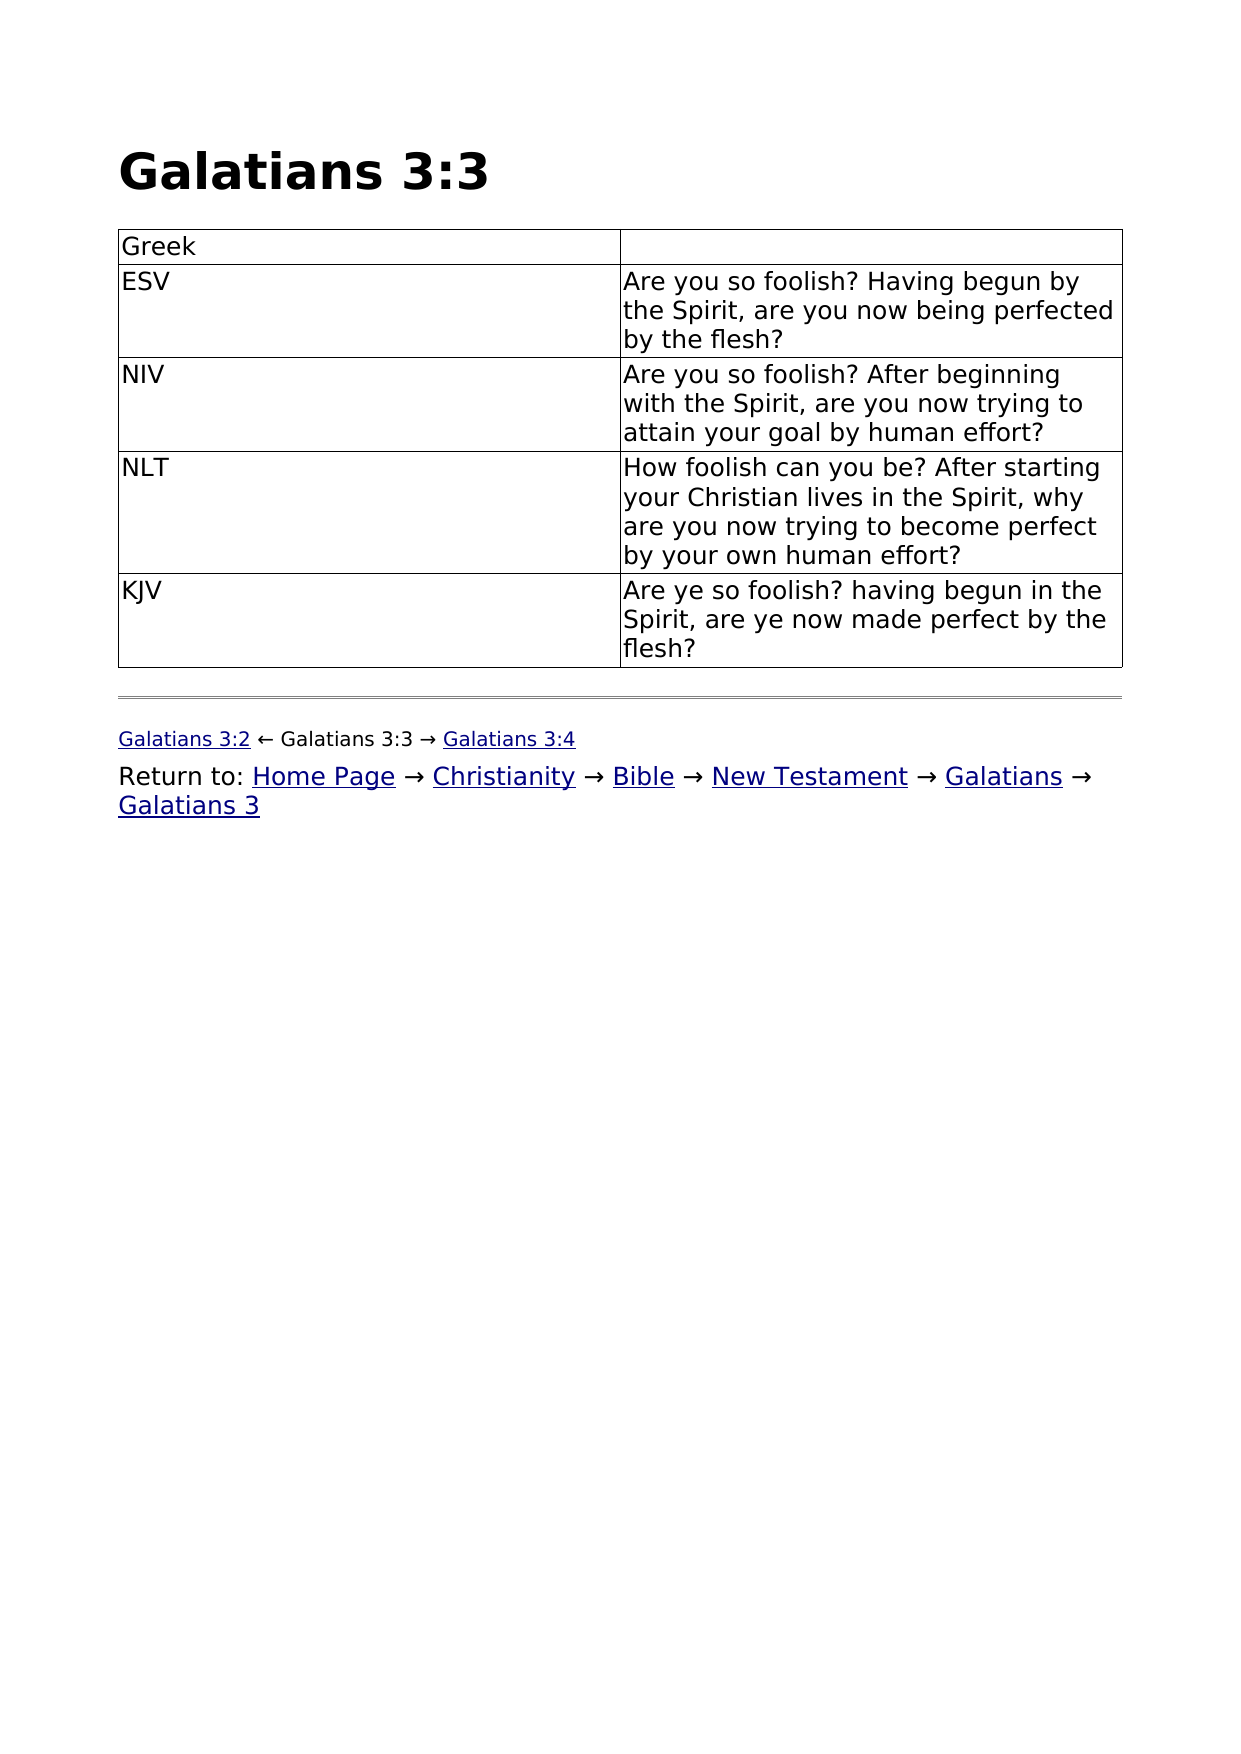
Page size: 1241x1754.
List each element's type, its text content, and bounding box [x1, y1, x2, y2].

table_cell ESV [119, 265, 620, 357]
text Return to: Home Page → Christianity → Bible → New Testament → Galatians → Galatians 3 [118, 762, 1122, 820]
table_cell How foolish can you be? After starting your Christian lives in the Spirit, why are you now trying to become perfect by your own human effort? [621, 452, 1122, 573]
table_cell NIV [119, 358, 620, 451]
text Galatians 3:2 ← Galatians 3:3 → Galatians 3:4 [118, 728, 1122, 762]
subtitle Galatians 3:3 [118, 143, 1122, 201]
table_header [621, 230, 1122, 264]
table_cell Are you so foolish? Having begun by the Spirit, are you now being perfected by the flesh? [621, 265, 1122, 357]
table_cell KJV [119, 574, 620, 667]
table_cell NLT [119, 452, 620, 573]
table_cell Are ye so foolish? having begun in the Spirit, are ye now made perfect by the flesh? [621, 574, 1122, 667]
table_header Greek [119, 230, 620, 264]
table_cell Are you so foolish? After beginning with the Spirit, are you now trying to attain your goal by human effort? [621, 358, 1122, 451]
